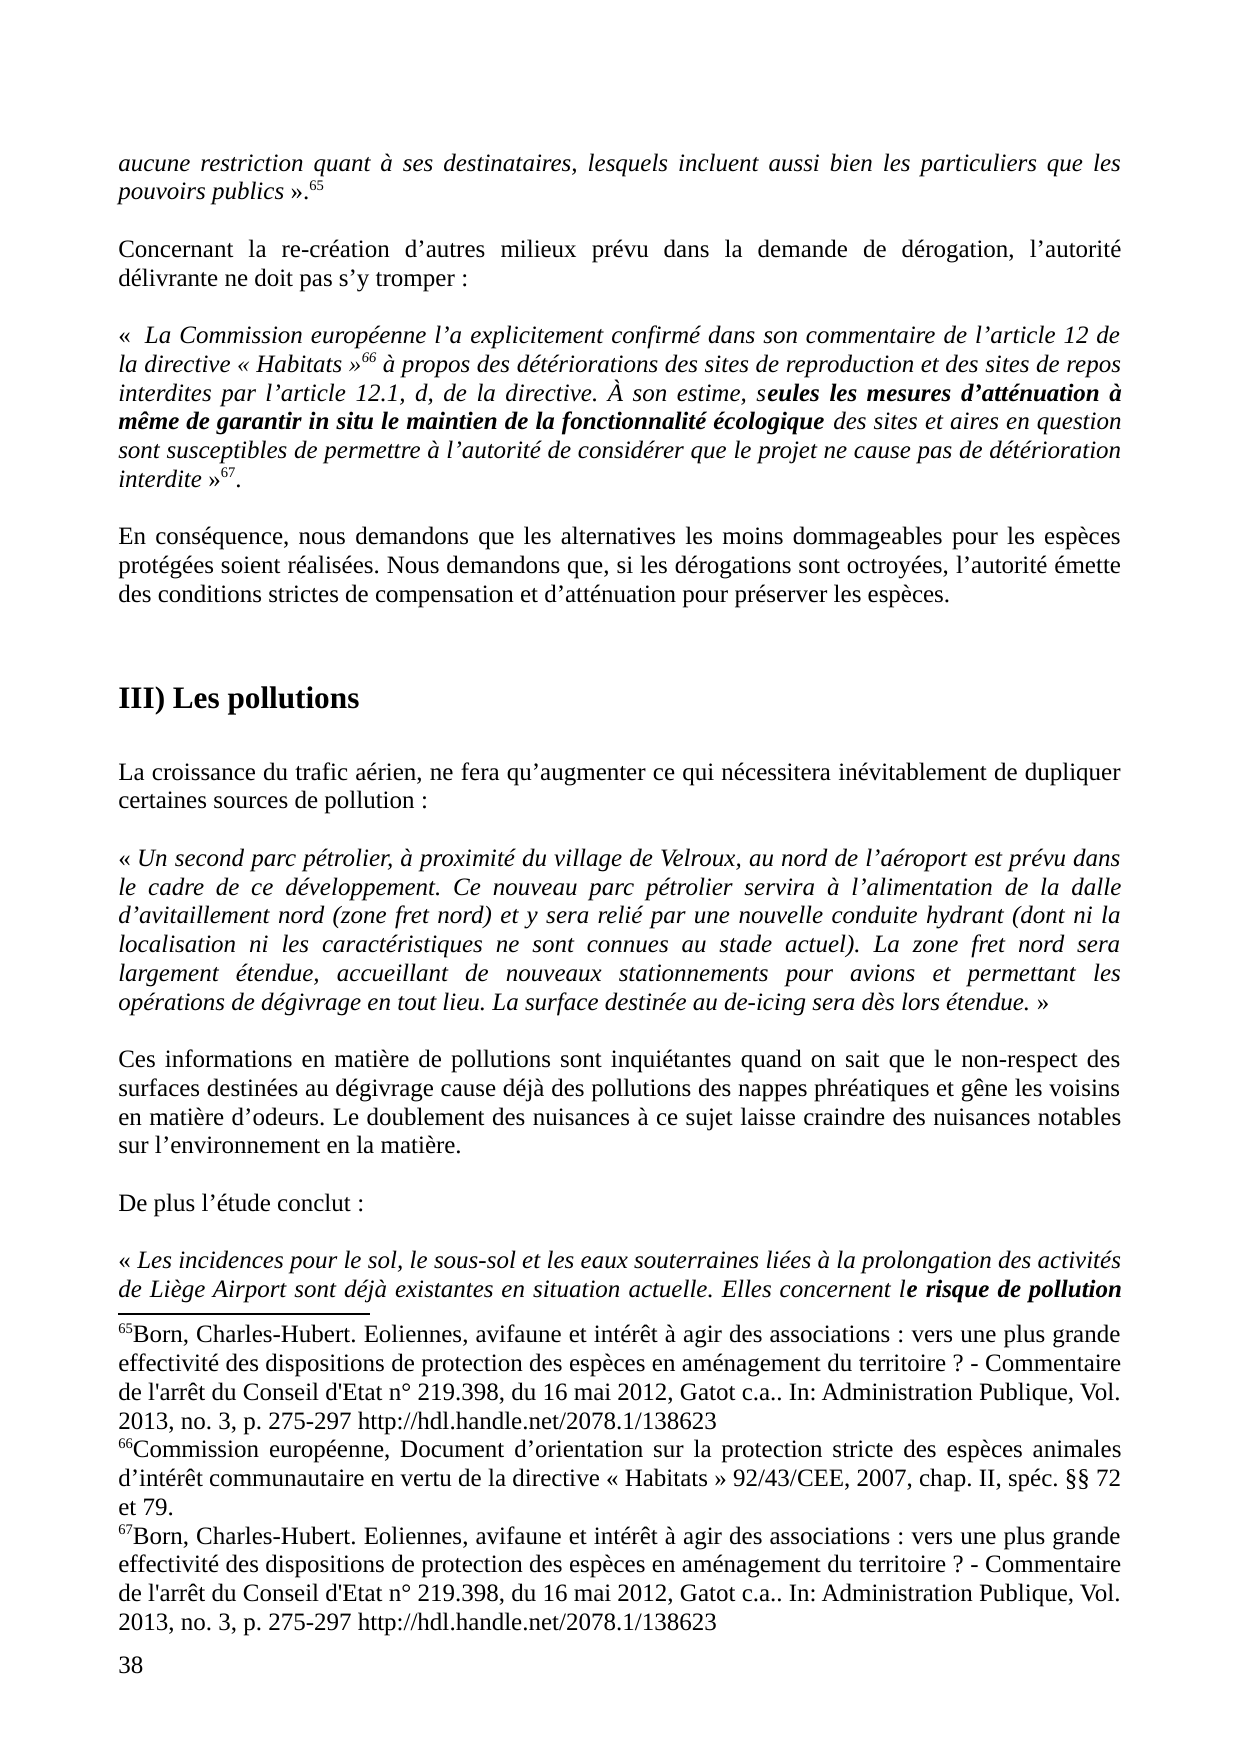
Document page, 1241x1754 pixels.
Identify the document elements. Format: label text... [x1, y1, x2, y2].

text aucune restriction quant à ses destinataires, lesquels incluent aussi bien les particuliers que les pouvoirs publics ». [118, 148, 1122, 205]
text De plus l’étude conclut : [118, 1188, 1122, 1217]
text « La Commission européenne l’a explicitement confirmé dans son commentaire de l’article 12 de la directive « Habitats » à propos des détériorations des sites de reproduction et des sites de repos interdites par l’article 12.1, d, de la directive. À son estime, seules les mesures d’atténuation à même de garantir in situ le maintien de la fonctionnalité écologique des sites et aires en question sont susceptibles de permettre à l’autorité de considérer que le projet ne cause pas de détérioration interdite ». [118, 320, 1122, 493]
text En conséquence, nous demandons que les alternatives les moins dommageables pour les espèces protégées soient réalisées. Nous demandons que, si les dérogations sont octroyées, l’autorité émette des conditions strictes de compensation et d’atténuation pour préserver les espèces. [118, 521, 1122, 608]
text Born, Charles-Hubert. Eoliennes, avifaune et intérêt à agir des associations : vers une plus grande effectivité des dispositions de protection des espèces en aménagement du territoire ? - Commentaire de l'arrêt du Conseil d'Etat n° 219.398, du 16 mai 2012, Gatot c.a.. In: Administration Publique, Vol. 2013, no. 3, p. 275-297 http://hdl.handle.net/2078.1/138623 [118, 1319, 1122, 1434]
text « Les incidences pour le sol, le sous-sol et les eaux souterraines liées à la prolongation des activités de Liège Airport sont déjà existantes en situation actuelle. Elles concernent le risque de pollution [118, 1246, 1122, 1303]
text Ces informations en matière de pollutions sont inquiétantes quand on sait que le non-respect des surfaces destinées au dégivrage cause déjà des pollutions des nappes phréatiques et gêne les voisins en matière d’odeurs. Le doublement des nuisances à ce sujet laisse craindre des nuisances notables sur l’environnement en la matière. [118, 1044, 1122, 1159]
text « Un second parc pétrolier, à proximité du village de Velroux, au nord de l’aéroport est prévu dans le cadre de ce développement. Ce nouveau parc pétrolier servira à l’alimentation de la dalle d’avitaillement nord (zone fret nord) et y sera relié par une nouvelle conduite hydrant (dont ni la localisation ni les caractéristiques ne sont connues au stade actuel). La zone fret nord sera largement étendue, accueillant de nouveaux stationnements pour avions et permettant les opérations de dégivrage en tout lieu. La surface destinée au de-icing sera dès lors étendue. » [118, 843, 1122, 1016]
text Commission européenne, Document d’orientation sur la protection stricte des espèces animales d’intérêt communautaire en vertu de la directive « Habitats » 92/43/CEE, 2007, chap. II, spéc. §§ 72 et 79. [118, 1434, 1122, 1521]
text La croissance du trafic aérien, ne fera qu’augmenter ce qui nécessitera inévitablement de dupliquer certaines sources de pollution : [118, 757, 1122, 814]
text Concernant la re-création d’autres milieux prévu dans la demande de dérogation, l’autorité délivrante ne doit pas s’y tromper : [118, 234, 1122, 291]
text Born, Charles-Hubert. Eoliennes, avifaune et intérêt à agir des associations : vers une plus grande effectivité des dispositions de protection des espèces en aménagement du territoire ? - Commentaire de l'arrêt du Conseil d'Etat n° 219.398, du 16 mai 2012, Gatot c.a.. In: Administration Publique, Vol. 2013, no. 3, p. 275-297 http://hdl.handle.net/2078.1/138623 [118, 1521, 1122, 1636]
subtitle III) Les pollutions [118, 680, 1122, 716]
